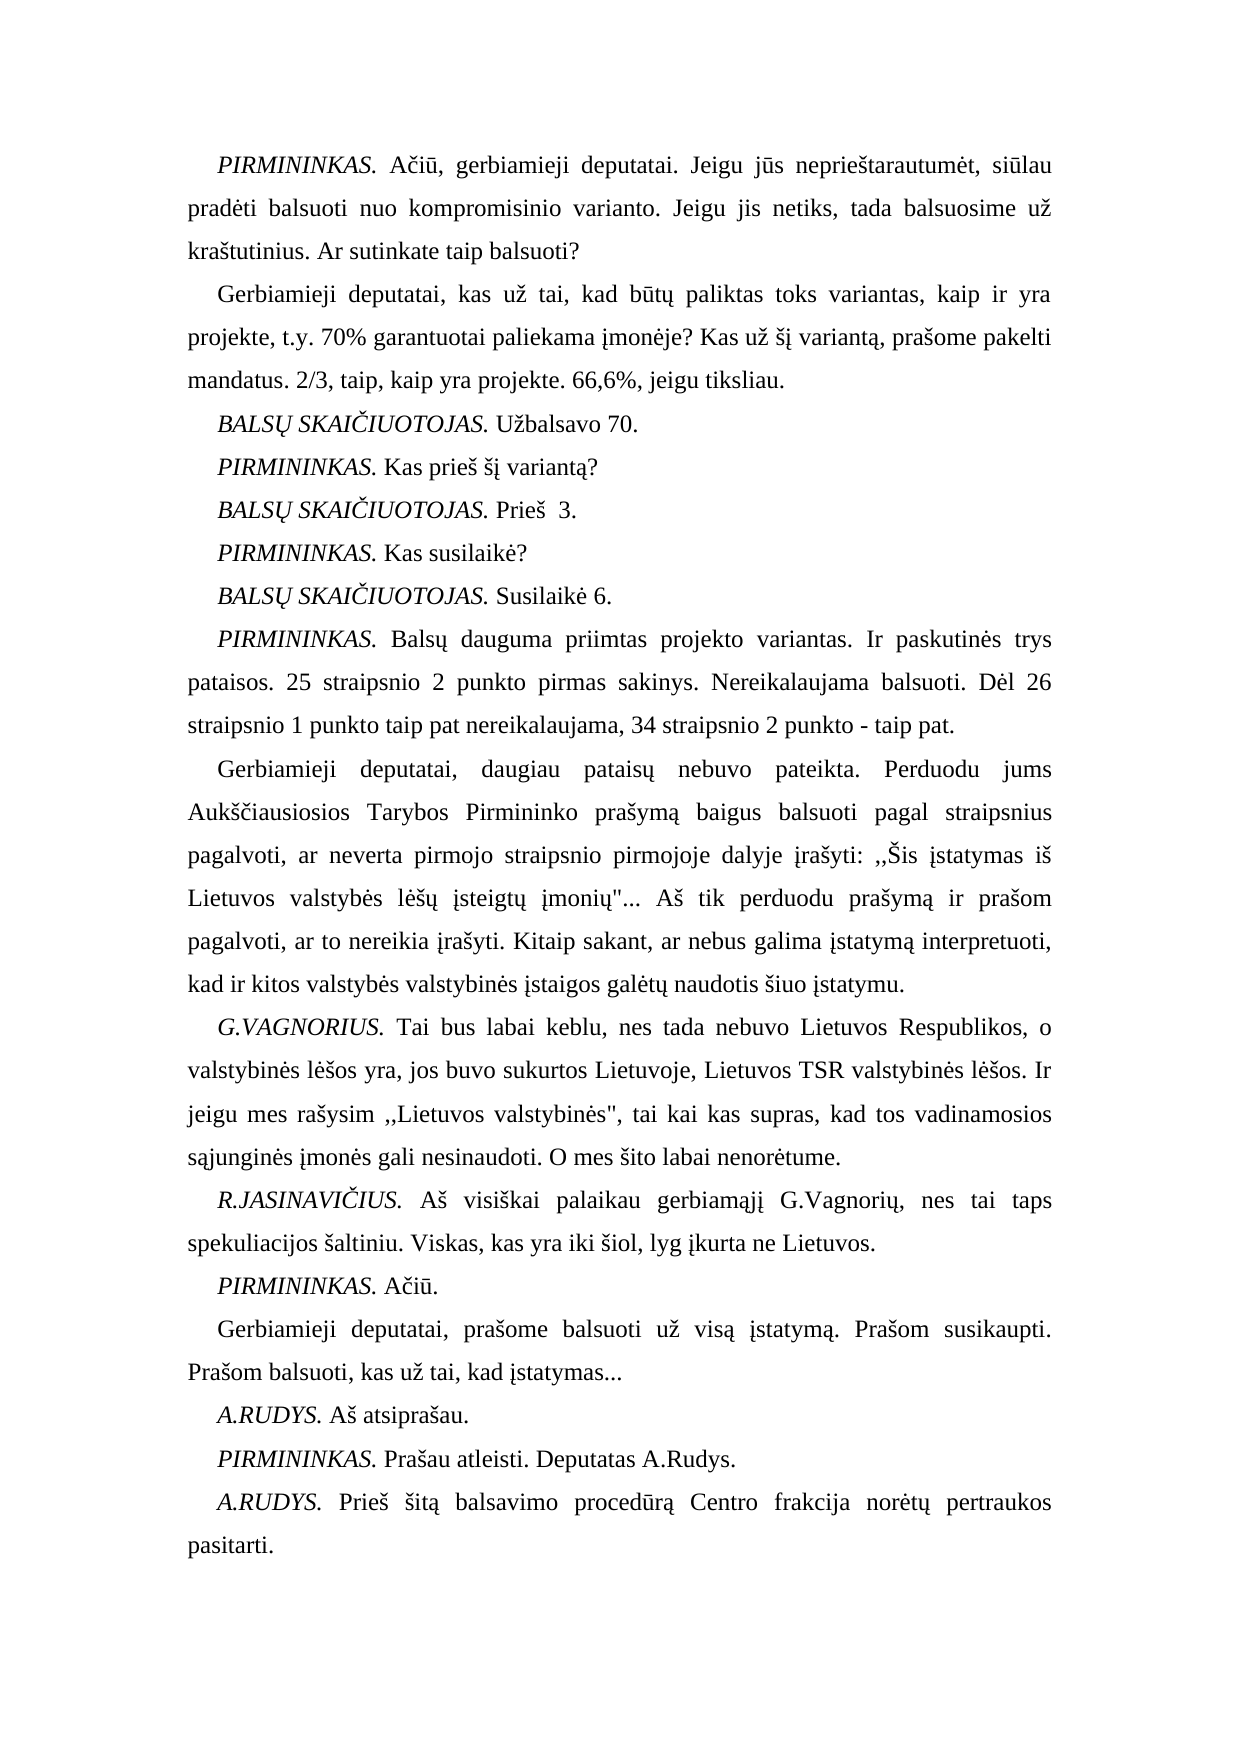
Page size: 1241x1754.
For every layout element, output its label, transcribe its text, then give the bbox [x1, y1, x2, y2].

text PIRMININKAS. Prašau atleisti. Deputatas A.Rudys. [187, 1444, 1053, 1472]
text PIRMININKAS. Kas susilaikė? [187, 538, 1053, 567]
text R.JASINAVIČIUS. Aš visiškai palaikau gerbiamąjį G.Vagnorių, nes tai taps spekuliacijos šaltiniu. Viskas, kas yra iki šiol, lyg įkurta ne Lietuvos. [187, 1185, 1053, 1257]
text PIRMININKAS. Balsų dauguma priimtas projekto variantas. Ir paskutinės trys pataisos. 25 straipsnio 2 punkto pirmas sakinys. Nereikalaujama balsuoti. Dėl 26 straipsnio 1 punkto taip pat nereikalaujama, 34 straipsnio 2 punkto - taip pat. [187, 624, 1053, 739]
text Gerbiamieji deputatai, daugiau pataisų nebuvo pateikta. Perduodu jums Aukščiausiosios Tarybos Pirmininko prašymą baigus balsuoti pagal straipsnius pagalvoti, ar neverta pirmojo straipsnio pirmojoje dalyje įrašyti: ,,Šis įstatymas iš Lietuvos valstybės lėšų įsteigtų įmonių"... Aš tik perduodu prašymą ir prašom pagalvoti, ar to nereikia įrašyti. Kitaip sakant, ar nebus galima įstatymą interpretuoti, kad ir kitos valstybės valstybinės įstaigos galėtų naudotis šiuo įstatymu. [187, 754, 1053, 998]
text Gerbiamieji deputatai, prašome balsuoti už visą įstatymą. Prašom susikaupti. Prašom balsuoti, kas už tai, kad įstatymas... [187, 1314, 1053, 1386]
text BALSŲ SKAIČIUOTOJAS. Prieš 3. [187, 495, 1053, 524]
text Gerbiamieji deputatai, kas už tai, kad būtų paliktas toks variantas, kaip ir yra projekte, t.y. 70% garantuotai paliekama įmonėje? Kas už šį variantą, prašome pakelti mandatus. 2/3, taip, kaip yra projekte. 66,6%, jeigu tiksliau. [187, 279, 1053, 394]
text A.RUDYS. Prieš šitą balsavimo procedūrą Centro frakcija norėtų pertraukos pasitarti. [187, 1487, 1053, 1559]
text BALSŲ SKAIČIUOTOJAS. Užbalsavo 70. [187, 409, 1053, 437]
text BALSŲ SKAIČIUOTOJAS. Susilaikė 6. [187, 581, 1053, 610]
text G.VAGNORIUS. Tai bus labai keblu, nes tada nebuvo Lietuvos Respublikos, o valstybinės lėšos yra, jos buvo sukurtos Lietuvoje, Lietuvos TSR valstybinės lėšos. Ir jeigu mes rašysim ,,Lietuvos valstybinės", tai kai kas supras, kad tos vadinamosios sąjunginės įmonės gali nesinaudoti. O mes šito labai nenorėtume. [187, 1012, 1053, 1171]
text PIRMININKAS. Kas prieš šį variantą? [187, 452, 1053, 481]
text A.RUDYS. Aš atsiprašau. [187, 1401, 1053, 1429]
text PIRMININKAS. Ačiū. [187, 1271, 1053, 1300]
text PIRMININKAS. Ačiū, gerbiamieji deputatai. Jeigu jūs neprieštarautumėt, siūlau pradėti balsuoti nuo kompromisinio varianto. Jeigu jis netiks, tada balsuosime už kraštutinius. Ar sutinkate taip balsuoti? [187, 150, 1053, 265]
